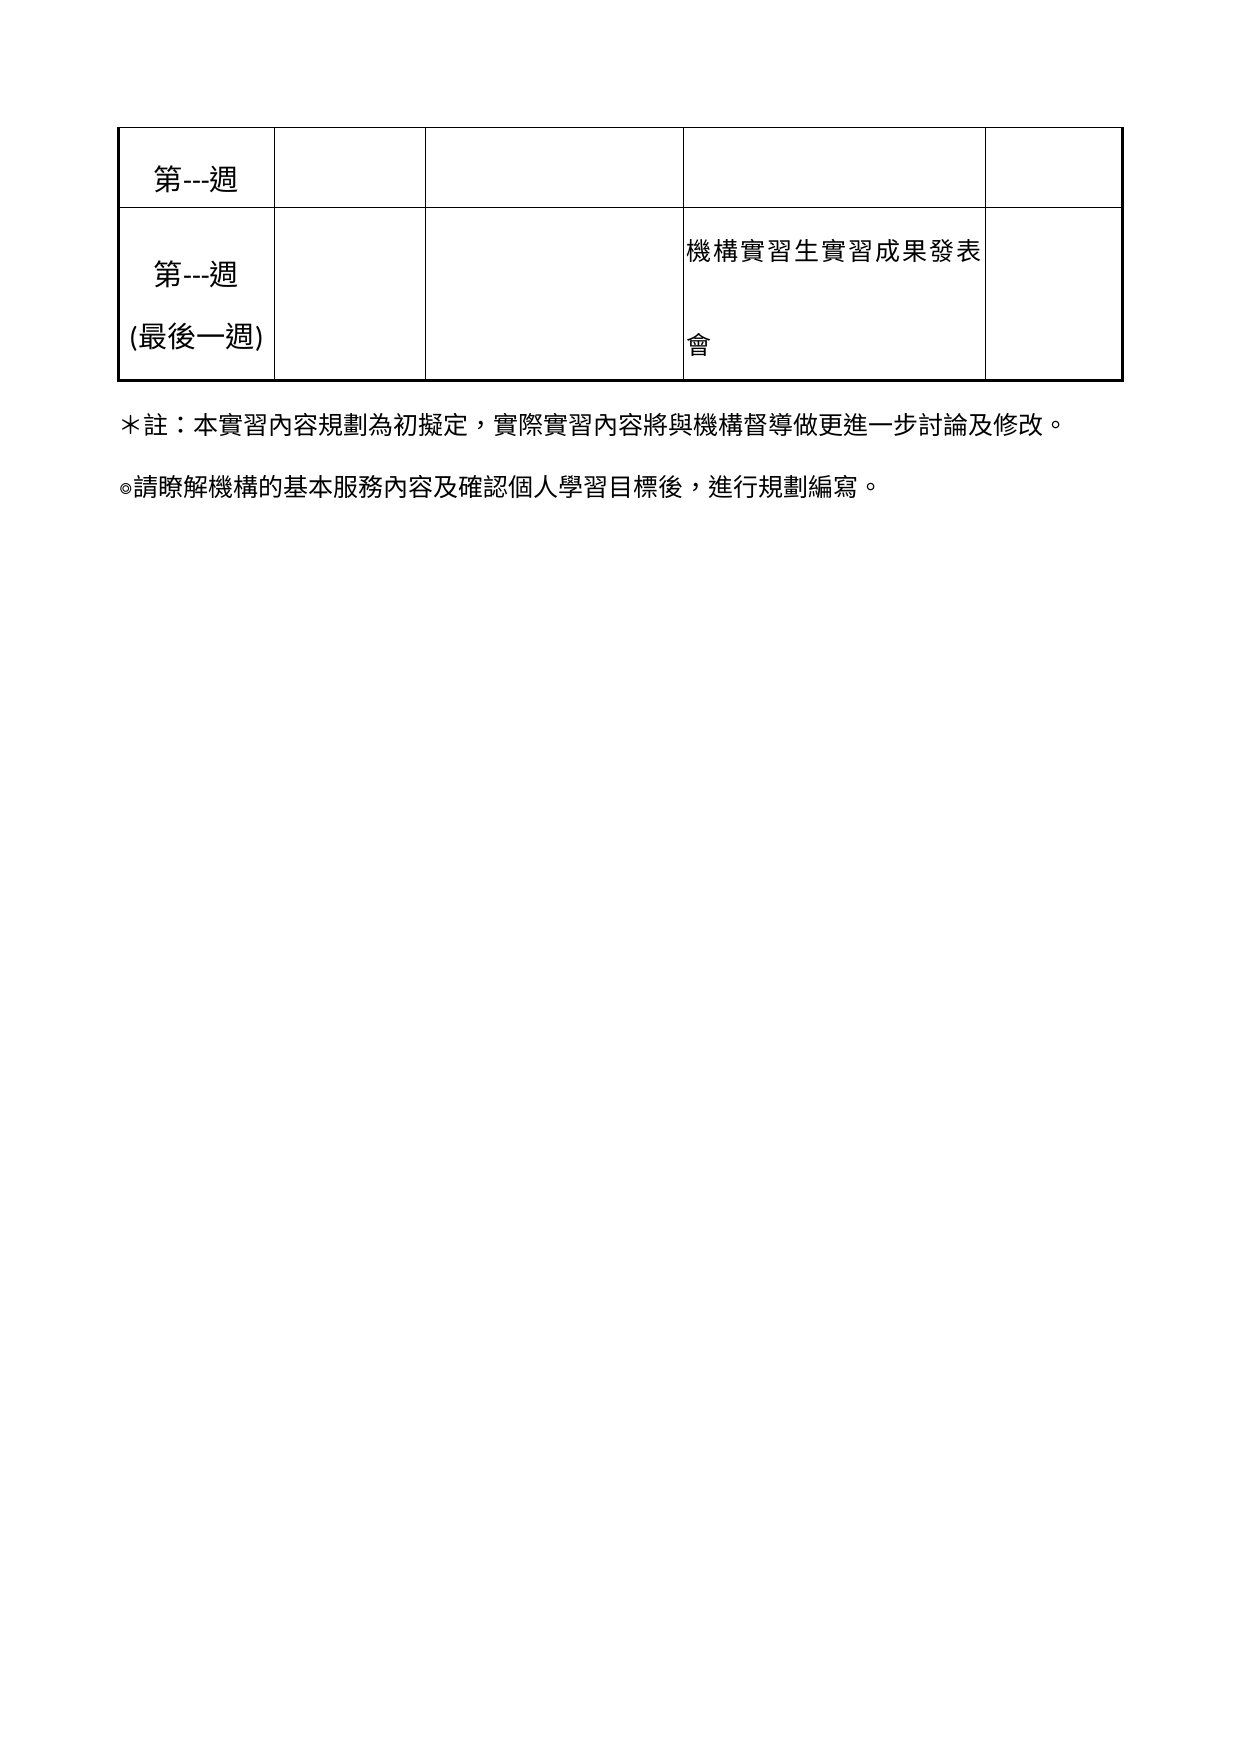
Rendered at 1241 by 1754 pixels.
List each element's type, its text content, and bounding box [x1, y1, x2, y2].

table_cell [275, 208, 425, 379]
table_cell [426, 128, 683, 207]
table_cell 機構實習生實習成果發表會 [684, 208, 985, 379]
table_cell [426, 208, 683, 379]
text ◎請瞭解機構的基本服務內容及確認個人學習目標後，進行規劃編寫。 [118, 444, 1122, 507]
table_cell [275, 128, 425, 207]
text ＊註：本實習內容規劃為初擬定，實際實習內容將與機構督導做更進一步討論及修改。 [118, 382, 1122, 444]
table_cell [986, 208, 1121, 379]
table_cell [986, 128, 1121, 207]
table_cell 第---週 [120, 128, 274, 207]
table_cell 第---週 (最後一週) [120, 208, 274, 379]
table_cell [684, 128, 985, 207]
